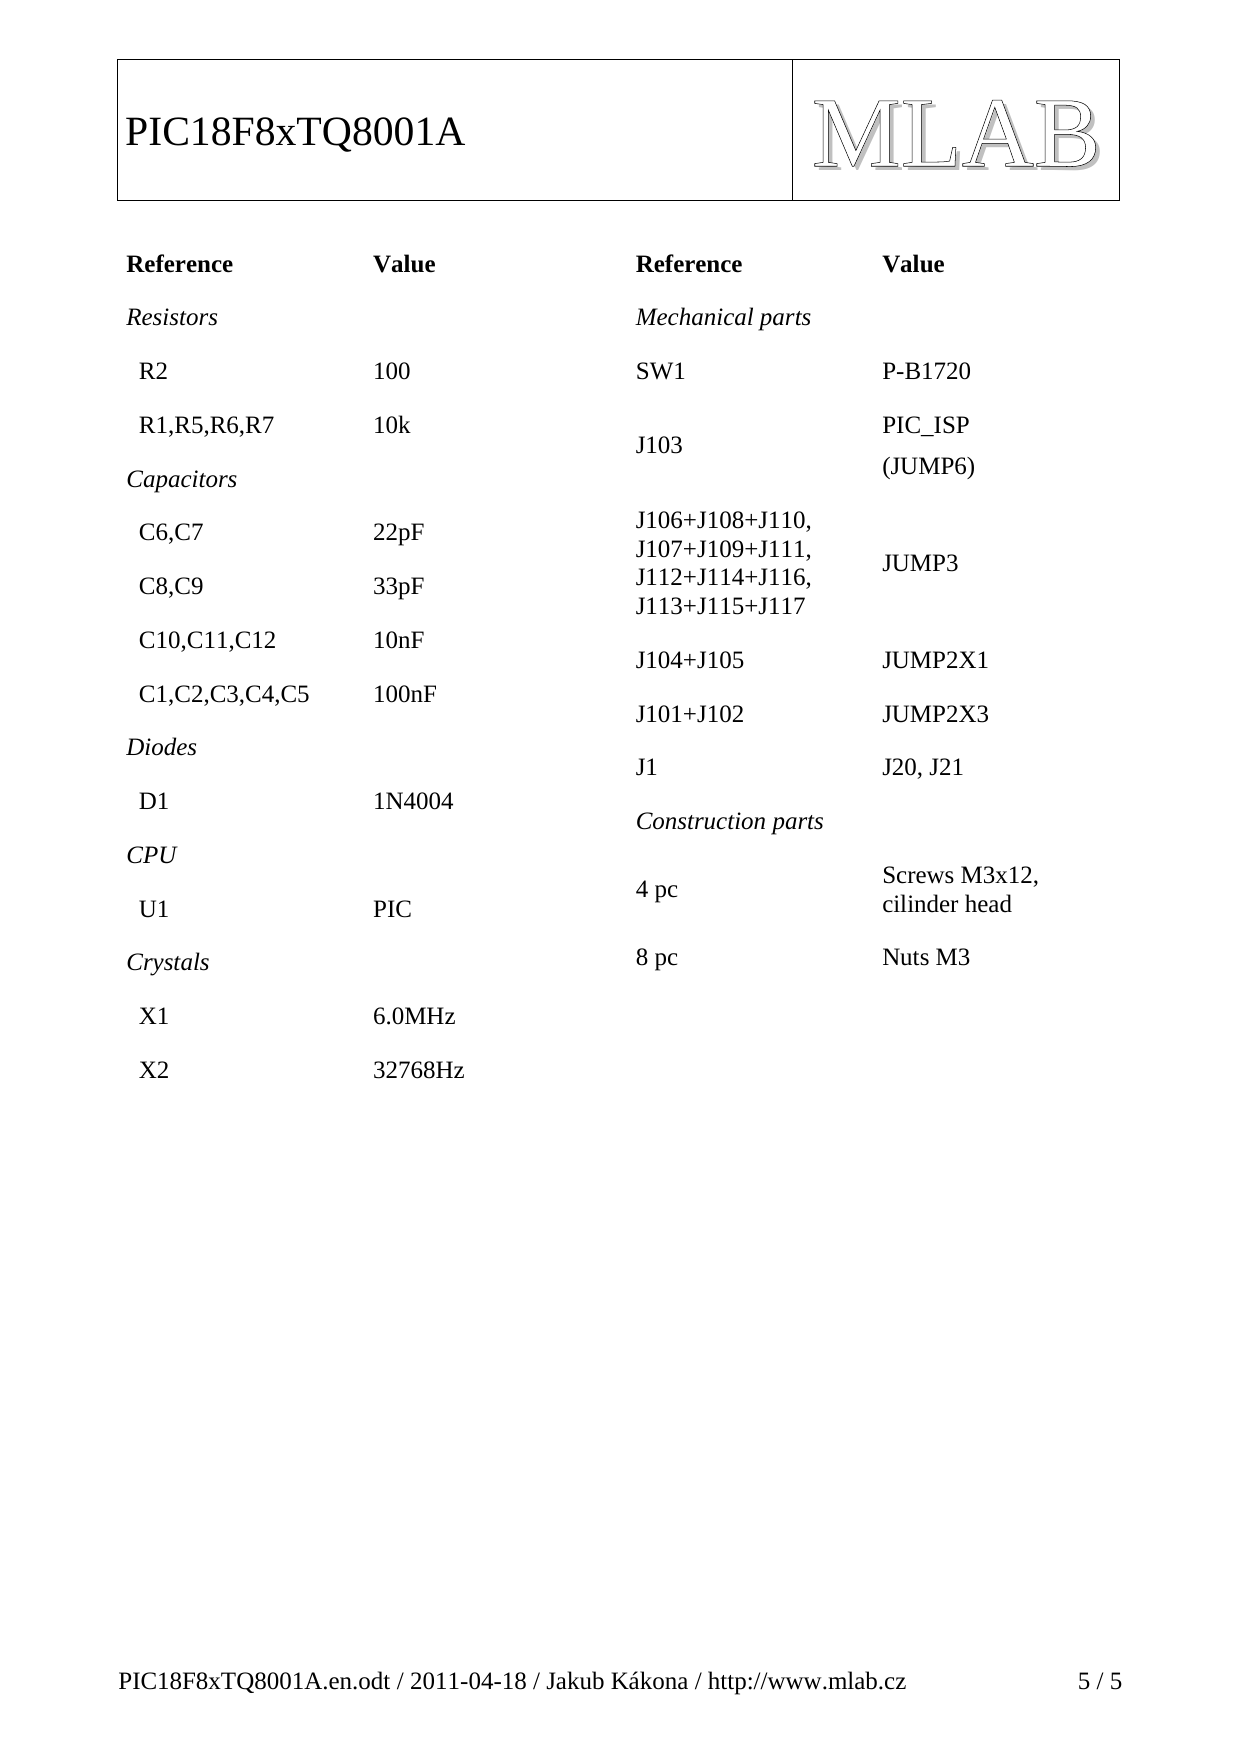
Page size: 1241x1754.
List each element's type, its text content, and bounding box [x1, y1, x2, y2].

table_header [620, 236, 1129, 1096]
table_cell CPU [119, 828, 612, 881]
table_cell 100nF [366, 666, 612, 720]
table_cell [628, 984, 875, 1037]
table_cell 33pF [366, 559, 612, 612]
table_cell Diodes [119, 720, 612, 774]
table_cell Screws M3x12, cilinder head [875, 848, 1121, 930]
table_cell 32768Hz [366, 1043, 612, 1096]
table_cell [628, 1038, 875, 1091]
table_cell 1N4004 [366, 774, 612, 827]
table_cell Construction parts [628, 794, 1121, 847]
table_cell [875, 984, 1121, 1037]
table_cell Capacitors [119, 451, 612, 505]
table_cell JUMP3 [875, 493, 1121, 632]
table_cell Mechanical parts [628, 290, 1121, 344]
table_cell C10,C11,C12 [119, 613, 366, 666]
table_header [111, 236, 620, 1096]
table_cell 6.0MHz [366, 989, 612, 1042]
table_cell P-B1720 [875, 344, 1121, 397]
table_cell X2 [119, 1043, 366, 1096]
table_cell PIC [366, 881, 612, 935]
table_cell J1 [628, 740, 875, 794]
table_cell J101+J102 [628, 686, 875, 740]
table_cell R1,R5,R6,R7 [119, 398, 366, 451]
table_cell JUMP2X3 [875, 686, 1121, 740]
table_header Reference [119, 236, 366, 290]
table_cell Crystals [119, 935, 612, 989]
table_cell D1 [119, 774, 366, 827]
table_cell 4 pc [628, 848, 875, 930]
table_cell U1 [119, 881, 366, 935]
table_cell JUMP2X1 [875, 633, 1121, 686]
table_cell 22pF [366, 505, 612, 559]
table_cell 8 pc [628, 930, 875, 984]
table_cell Nuts M3 [875, 930, 1121, 984]
table_cell PIC_ISP (JUMP6) [875, 398, 1121, 492]
table_cell 10nF [366, 613, 612, 666]
table_cell C1,C2,C3,C4,C5 [119, 666, 366, 720]
table_cell J104+J105 [628, 633, 875, 686]
table_cell X1 [119, 989, 366, 1042]
table_cell SW1 [628, 344, 875, 397]
table_cell C6,C7 [119, 505, 366, 559]
table_cell Resistors [119, 290, 612, 344]
table_cell J106+J108+J110, J107+J109+J111, J112+J114+J116, J113+J115+J117 [628, 493, 875, 632]
table_cell 100 [366, 344, 612, 397]
table_cell C8,C9 [119, 559, 366, 612]
table_cell [875, 1038, 1121, 1091]
table_cell 10k [366, 398, 612, 451]
table_cell J103 [628, 398, 875, 492]
table_cell J20, J21 [875, 740, 1121, 794]
table_header Reference [628, 236, 875, 290]
table_header Value [366, 236, 612, 290]
table_cell R2 [119, 344, 366, 397]
table_header Value [875, 236, 1121, 290]
